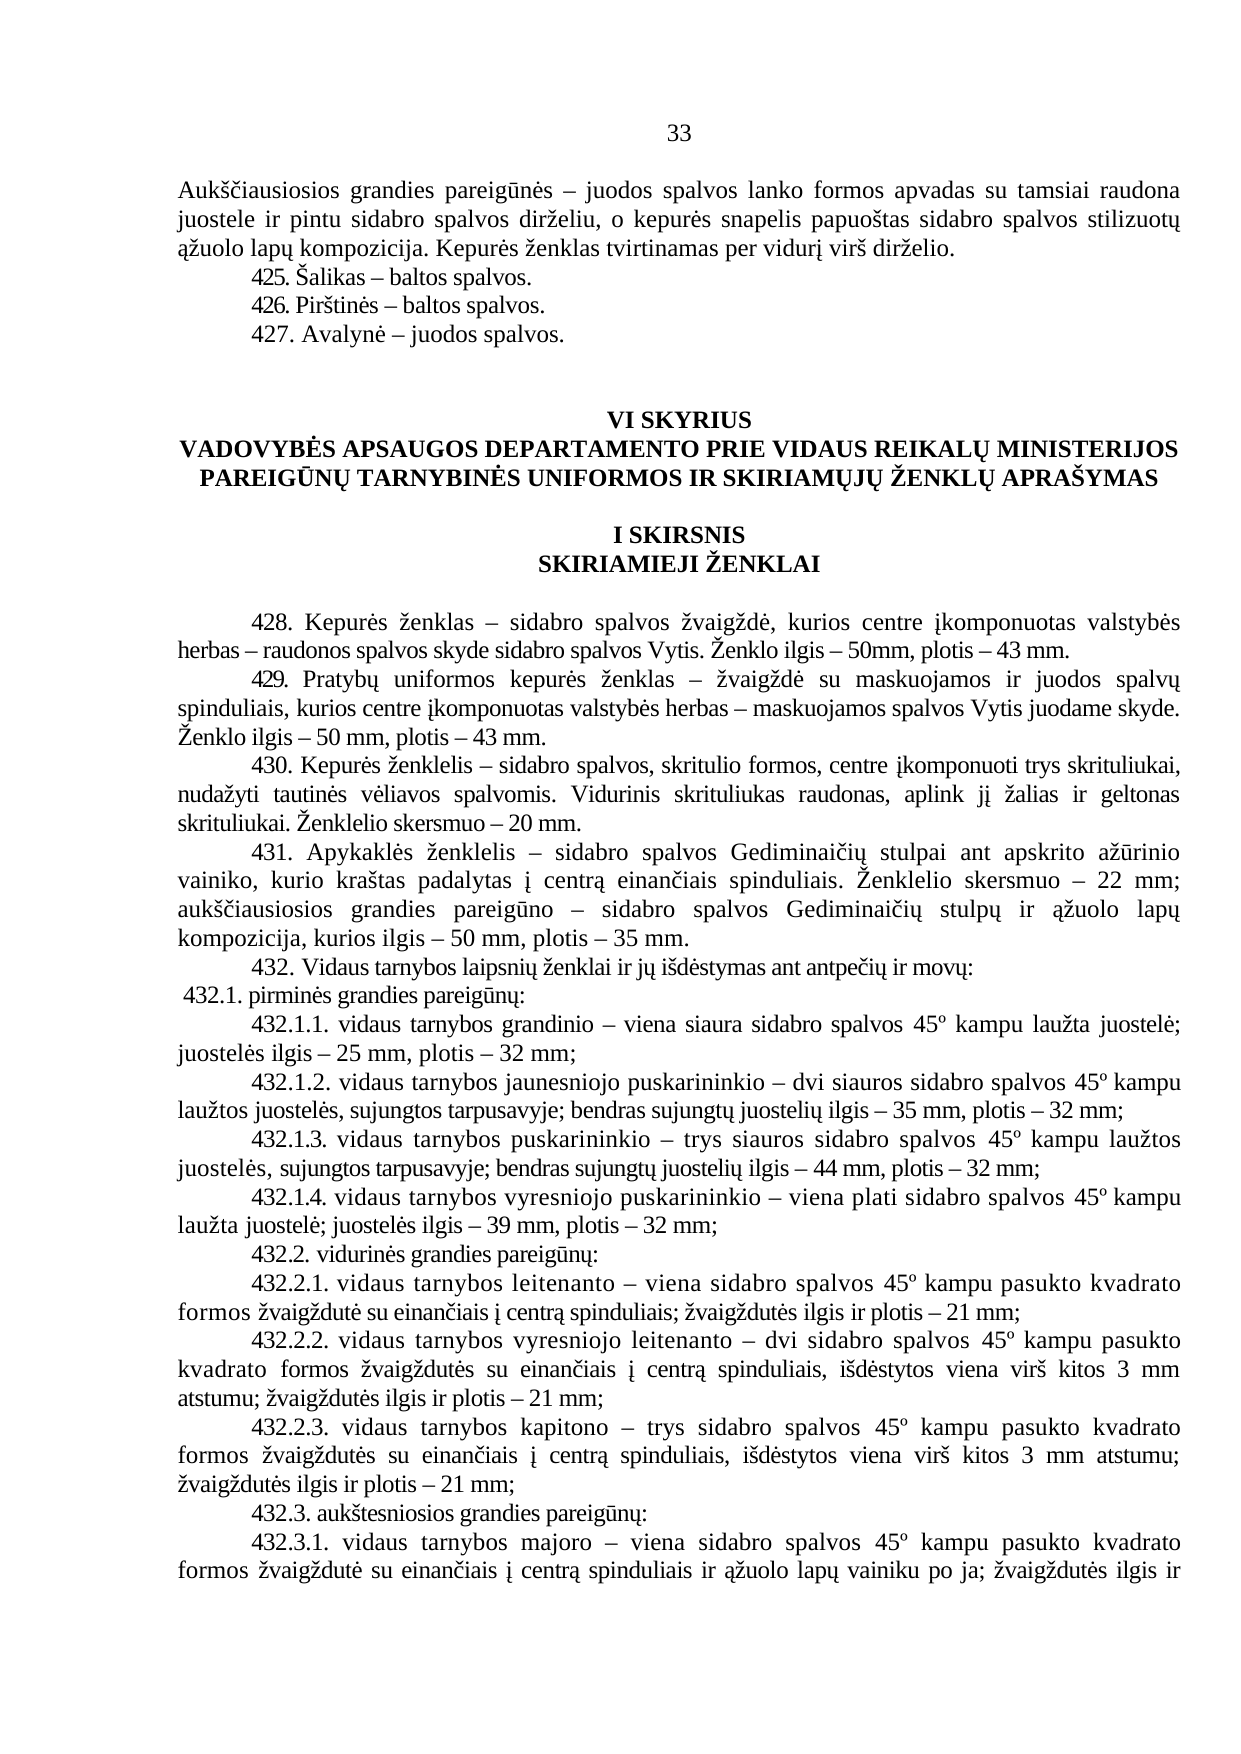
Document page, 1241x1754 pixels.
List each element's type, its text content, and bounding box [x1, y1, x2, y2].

text VADOVYBĖS APSAUGOS DEPARTAMENTO PRIE VIDAUS REIKALŲ MINISTERIJOS PAREIGŪNŲ TARNYBINĖS UNIFORMOS IR SKIRIAMŲJŲ ŽENKLŲ APRAŠYMAS [177, 434, 1181, 492]
text 429. Pratybų uniformos kepurės ženklas – žvaigždė su maskuojamos ir juodos spalvų spinduliais, kurios centre įkomponuotas valstybės herbas – maskuojamos spalvos Vytis juodame skyde. Ženklo ilgis – 50 mm, plotis – 43 mm. [177, 664, 1181, 751]
text 432.2.2. vidaus tarnybos vyresniojo leitenanto – dvi sidabro spalvos 45º kampu pasukto kvadrato formos žvaigždutės su einančiais į centrą spinduliais, išdėstytos viena virš kitos 3 mm atstumu; žvaigždutės ilgis ir plotis – 21 mm; [177, 1326, 1181, 1412]
text VI SKYRIUS [177, 406, 1181, 434]
text 431. Apykaklės ženklelis – sidabro spalvos Gediminaičių stulpai ant apskrito ažūrinio vainiko, kurio kraštas padalytas į centrą einančiais spinduliais. Ženklelio skersmuo – 22 mm; aukščiausiosios grandies pareigūno – sidabro spalvos Gediminaičių stulpų ir ąžuolo lapų kompozicija, kurios ilgis – 50 mm, plotis – 35 mm. [177, 837, 1181, 952]
text 432.1.3. vidaus tarnybos puskarininkio – trys siauros sidabro spalvos 45º kampu laužtos juostelės, sujungtos tarpusavyje; bendras sujungtų juostelių ilgis – 44 mm, plotis – 32 mm; [177, 1124, 1181, 1182]
text 428. Kepurės ženklas – sidabro spalvos žvaigždė, kurios centre įkomponuotas valstybės herbas – raudonos spalvos skyde sidabro spalvos Vytis. Ženklo ilgis – 50mm, plotis – 43 mm. [177, 607, 1181, 664]
text 432.1.2. vidaus tarnybos jaunesniojo puskarininkio – dvi siauros sidabro spalvos 45º kampu laužtos juostelės, sujungtos tarpusavyje; bendras sujungtų juostelių ilgis – 35 mm, plotis – 32 mm; [177, 1067, 1181, 1124]
text SKIRIAMIEJI ŽENKLAI [177, 549, 1181, 578]
text 432.2. vidurinės grandies pareigūnų: [177, 1239, 1181, 1268]
text I SKIRSNIS [177, 521, 1181, 549]
text 430. Kepurės ženklelis – sidabro spalvos, skritulio formos, centre įkomponuoti trys skrituliukai, nudažyti tautinės vėliavos spalvomis. Vidurinis skrituliukas raudonas, aplink jį žalias ir geltonas skrituliukai. Ženklelio skersmuo – 20 mm. [177, 751, 1181, 837]
text 432.3.1. vidaus tarnybos majoro – viena sidabro spalvos 45º kampu pasukto kvadrato formos žvaigždutė su einančiais į centrą spinduliais ir ąžuolo lapų vainiku po ja; žvaigždutės ilgis ir [177, 1527, 1181, 1584]
text 432.1. pirminės grandies pareigūnų: [177, 981, 1181, 1009]
text 432.2.1. vidaus tarnybos leitenanto – viena sidabro spalvos 45º kampu pasukto kvadrato formos žvaigždutė su einančiais į centrą spinduliais; žvaigždutės ilgis ir plotis – 21 mm; [177, 1268, 1181, 1326]
text 432.1.1. vidaus tarnybos grandinio – viena siaura sidabro spalvos 45º kampu laužta juostelė; juostelės ilgis – 25 mm, plotis – 32 mm; [177, 1009, 1181, 1067]
text 425. Šalikas – baltos spalvos. [177, 262, 1181, 291]
text Aukščiausiosios grandies pareigūnės – juodos spalvos lanko formos apvadas su tamsiai raudona juostele ir pintu sidabro spalvos dirželiu, o kepurės snapelis papuoštas sidabro spalvos stilizuotų ąžuolo lapų kompozicija. Kepurės ženklas tvirtinamas per vidurį virš dirželio. [177, 176, 1181, 262]
text 432. Vidaus tarnybos laipsnių ženklai ir jų išdėstymas ant antpečių ir movų: [177, 952, 1181, 981]
text 432.1.4. vidaus tarnybos vyresniojo puskarininkio – viena plati sidabro spalvos 45º kampu laužta juostelė; juostelės ilgis – 39 mm, plotis – 32 mm; [177, 1182, 1181, 1239]
text 426. Pirštinės – baltos spalvos. [177, 291, 1181, 319]
text 432.3. aukštesniosios grandies pareigūnų: [177, 1498, 1181, 1527]
text 427. Avalynė – juodos spalvos. [177, 319, 1181, 348]
text 432.2.3. vidaus tarnybos kapitono – trys sidabro spalvos 45º kampu pasukto kvadrato formos žvaigždutės su einančiais į centrą spinduliais, išdėstytos viena virš kitos 3 mm atstumu; žvaigždutės ilgis ir plotis – 21 mm; [177, 1412, 1181, 1498]
